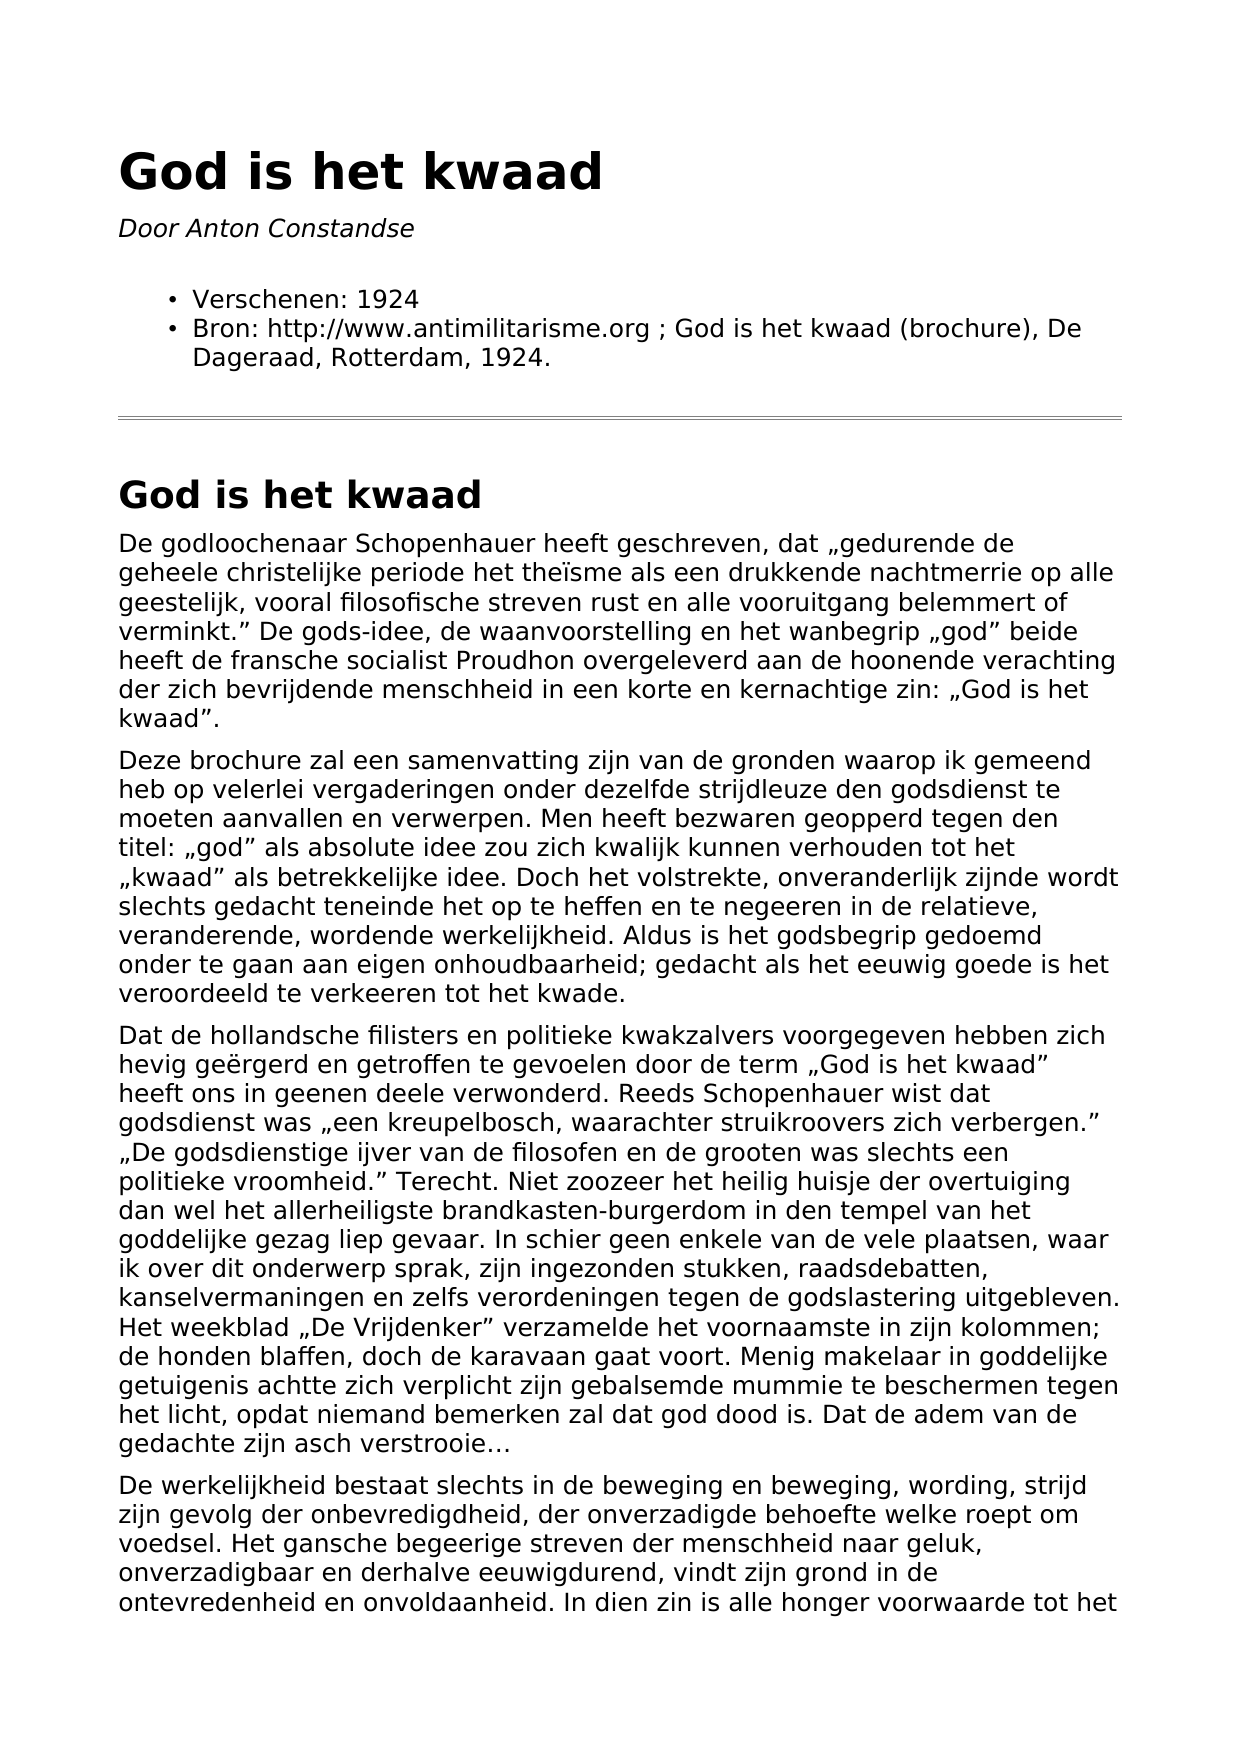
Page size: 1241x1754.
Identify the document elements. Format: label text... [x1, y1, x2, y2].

list Verschenen: 1924 [177, 285, 1122, 314]
text Door Anton Constandse [118, 214, 1122, 243]
subtitle God is het kwaad [118, 143, 1122, 201]
text De werkelijkheid bestaat slechts in de beweging en beweging, wording, strijd zijn gevolg der onbevredigdheid, der onverzadigde behoefte welke roept om voedsel. Het gansche begeerige streven der menschheid naar geluk, onverzadigbaar en derhalve eeuwigdurend, vindt zijn grond in de ontevredenheid en onvoldaanheid. In dien zin is alle honger voorwaarde tot het [118, 1471, 1122, 1617]
text De godloochenaar Schopenhauer heeft geschreven, dat „gedurende de geheele christelijke periode het theïsme als een drukkende nachtmerrie op alle geestelijk, vooral filosofische streven rust en alle vooruitgang belemmert of verminkt.” De gods-idee, de waanvoorstelling en het wanbegrip „god” beide heeft de fransche socialist Proudhon overgeleverd aan de hoonende verachting der zich bevrijdende menschheid in een korte en kernachtige zin: „God is het kwaad”. [118, 529, 1122, 734]
list Bron: http://www.antimilitarisme.org ; God is het kwaad (brochure), De Dageraad, Rotterdam, 1924. [177, 314, 1122, 372]
subtitle God is het kwaad [118, 473, 1122, 517]
text Dat de hollandsche filisters en politieke kwakzalvers voorgegeven hebben zich hevig geërgerd en getroffen te gevoelen door de term „God is het kwaad” heeft ons in geenen deele verwonderd. Reeds Schopenhauer wist dat godsdienst was „een kreupelbosch, waarachter struikroovers zich verbergen.” „De godsdienstige ijver van de filosofen en de grooten was slechts een politieke vroomheid.” Terecht. Niet zoozeer het heilig huisje der overtuiging dan wel het allerheiligste brandkasten-burgerdom in den tempel van het goddelijke gezag liep gevaar. In schier geen enkele van de vele plaatsen, waar ik over dit onderwerp sprak, zijn ingezonden stukken, raadsdebatten, kanselvermaningen en zelfs verordeningen tegen de godslastering uitgebleven. Het weekblad „De Vrijdenker” verzamelde het voornaamste in zijn kolommen; de honden blaffen, doch de karavaan gaat voort. Menig makelaar in goddelijke getuigenis achtte zich verplicht zijn gebalsemde mummie te beschermen tegen het licht, opdat niemand bemerken zal dat god dood is. Dat de adem van de gedachte zijn asch verstrooie… [118, 1021, 1122, 1459]
text Deze brochure zal een samenvatting zijn van de gronden waarop ik gemeend heb op velerlei vergaderingen onder dezelfde strijdleuze den godsdienst te moeten aanvallen en verwerpen. Men heeft bezwaren geopperd tegen den titel: „god” als absolute idee zou zich kwalijk kunnen verhouden tot het „kwaad” als betrekkelijke idee. Doch het volstrekte, onveranderlijk zijnde wordt slechts gedacht teneinde het op te heffen en te negeeren in de relatieve, veranderende, wordende werkelijkheid. Aldus is het godsbegrip gedoemd onder te gaan aan eigen onhoudbaarheid; gedacht als het eeuwig goede is het veroordeeld te verkeeren tot het kwade. [118, 746, 1122, 1009]
